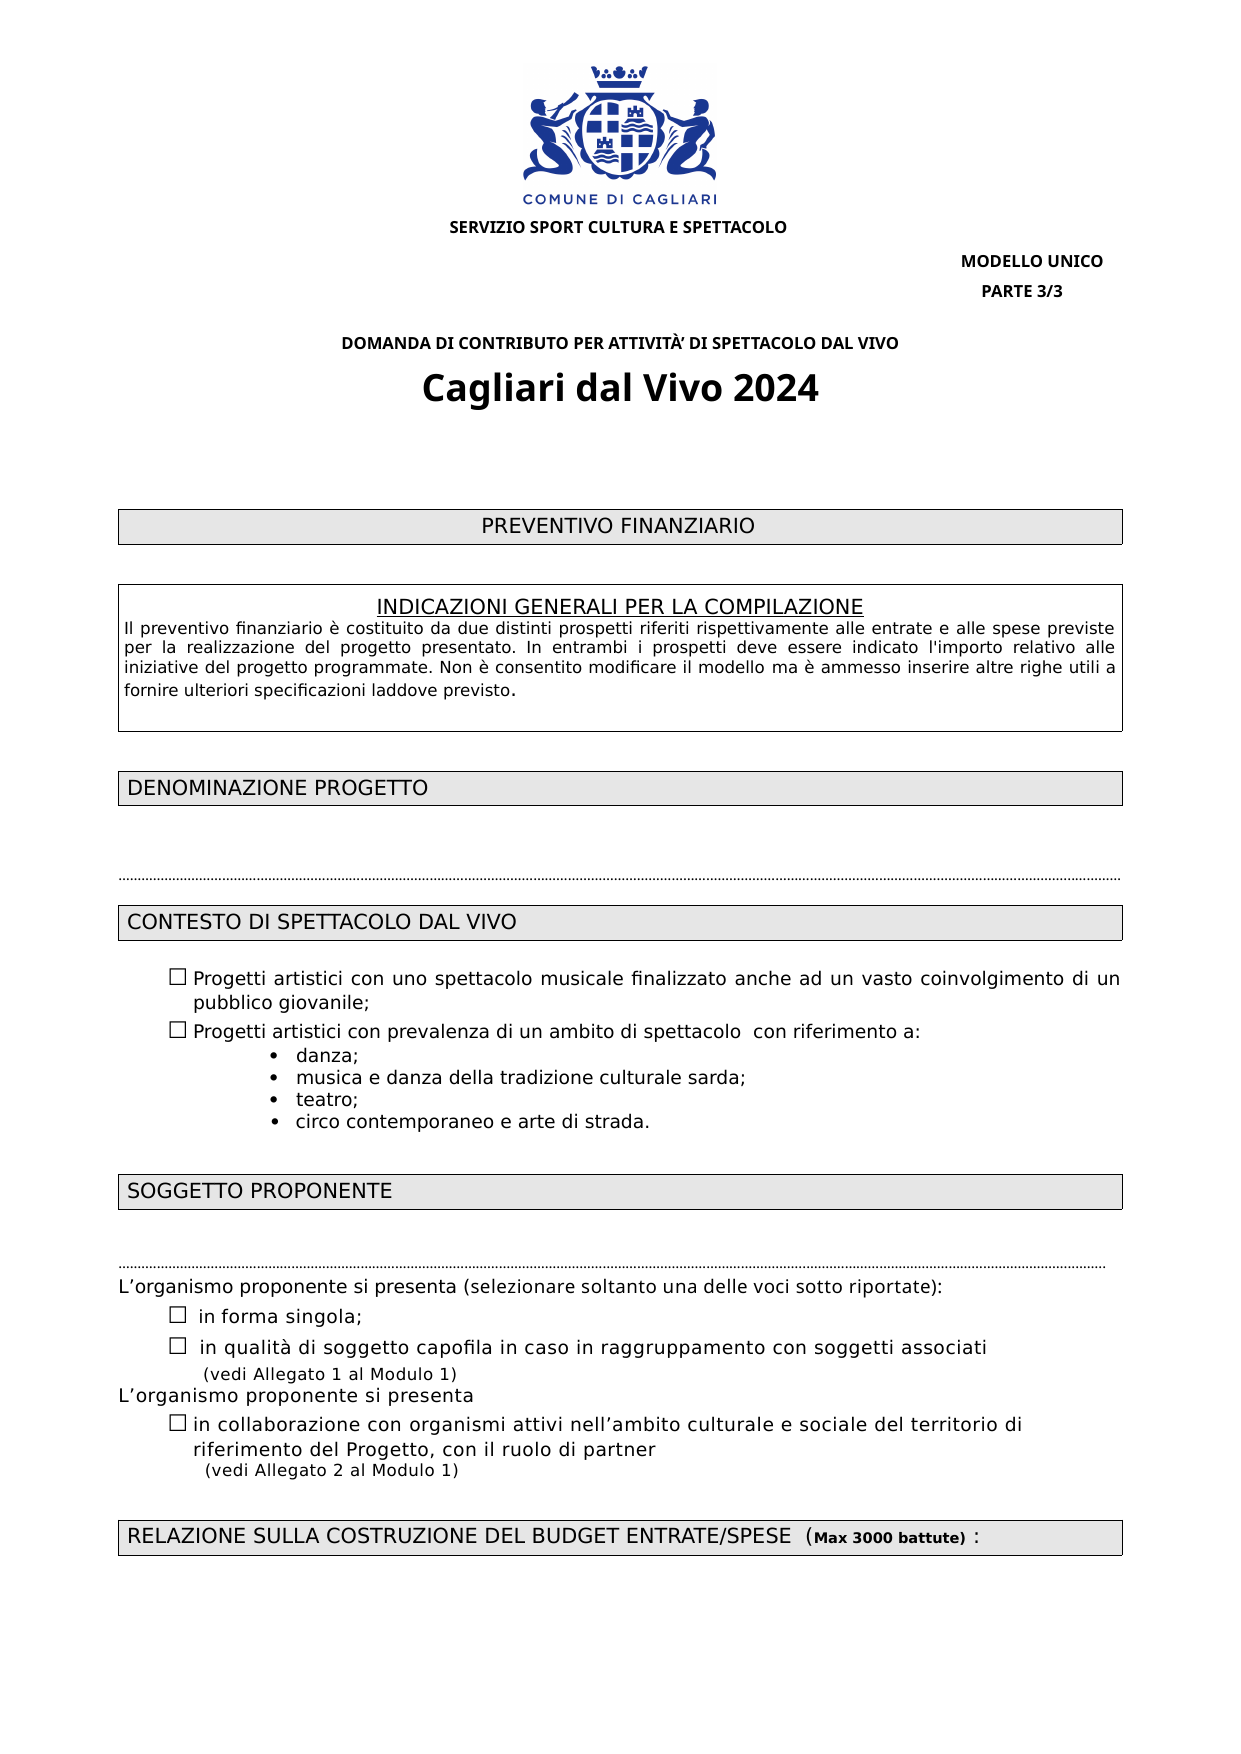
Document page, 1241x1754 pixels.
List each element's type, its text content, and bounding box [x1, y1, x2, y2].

text ….…………………..……………………………………………………………………………………………………………………………………...…………………………………………………………...…….. [118, 1253, 1122, 1273]
table_header RELAZIONE SULLA COSTRUZIONE DEL BUDGET ENTRATE/SPESE (Max 3000 battute) : [119, 1521, 1122, 1555]
list in collaborazione con organismi attivi nell’ambito culturale e sociale del territorio di riferimento del Progetto, con il ruolo di partner [167, 1407, 1122, 1460]
subtitle DOMANDA DI CONTRIBUTO PER ATTIVITÀ’ DI SPETTACOLO DAL VIVO [118, 332, 1122, 354]
list in forma singola; [167, 1299, 1122, 1330]
list Progetti artistici con prevalenza di un ambito di spettacolo con riferimento a: [167, 1014, 1122, 1045]
text Cagliari dal Vivo 2024 [118, 361, 1122, 412]
table_header INDICAZIONI GENERALI PER LA COMPILAZIONE Il preventivo finanziario è costituito da due distinti prospetti riferiti rispettivamente alle entrate e alle spese previste per la realizzazione del progetto presentato. In entrambi i prospetti deve essere indicato l'importo relativo alle iniziative del progetto programmate. Non è consentito modificare il modello ma è ammesso inserire altre righe utili a fornire ulteriori specificazioni laddove previsto. [119, 585, 1122, 731]
table_header CONTESTO DI SPETTACOLO DAL VIVO [119, 906, 1122, 940]
subtitle SERVIZIO SPORT CULTURA E SPETTACOLO [118, 118, 1122, 240]
text …………………………………………………………………………………………………………………………………………………………………………………………………………………………...………… [118, 865, 1122, 885]
list teatro; [270, 1089, 1122, 1111]
list danza; [270, 1045, 1122, 1067]
list Progetti artistici con uno spettacolo musicale finalizzato anche ad un vasto coinvolgimento di un pubblico giovanile; [167, 961, 1122, 1014]
list (vedi Allegato 1 al Modulo 1) [167, 1361, 1122, 1385]
list musica e danza della tradizione culturale sarda; [270, 1067, 1122, 1089]
table_header PREVENTIVO FINANZIARIO [119, 510, 1122, 544]
list circo contemporaneo e arte di strada. [272, 1111, 1122, 1132]
picture [522, 63, 718, 207]
list in qualità di soggetto capofila in caso in raggruppamento con soggetti associati [167, 1330, 1122, 1361]
list (vedi Allegato 2 al Modulo 1) [167, 1460, 1122, 1480]
table_header SOGGETTO PROPONENTE [119, 1175, 1122, 1209]
text PARTE 3/3 [118, 280, 1122, 303]
table_header DENOMINAZIONE PROGETTO [119, 772, 1122, 805]
text MODELLO UNICO [118, 247, 1122, 273]
list L’organismo proponente si presenta [118, 1385, 1122, 1407]
list L’organismo proponente si presenta (selezionare soltanto una delle voci sotto riportate): [118, 1273, 1122, 1299]
